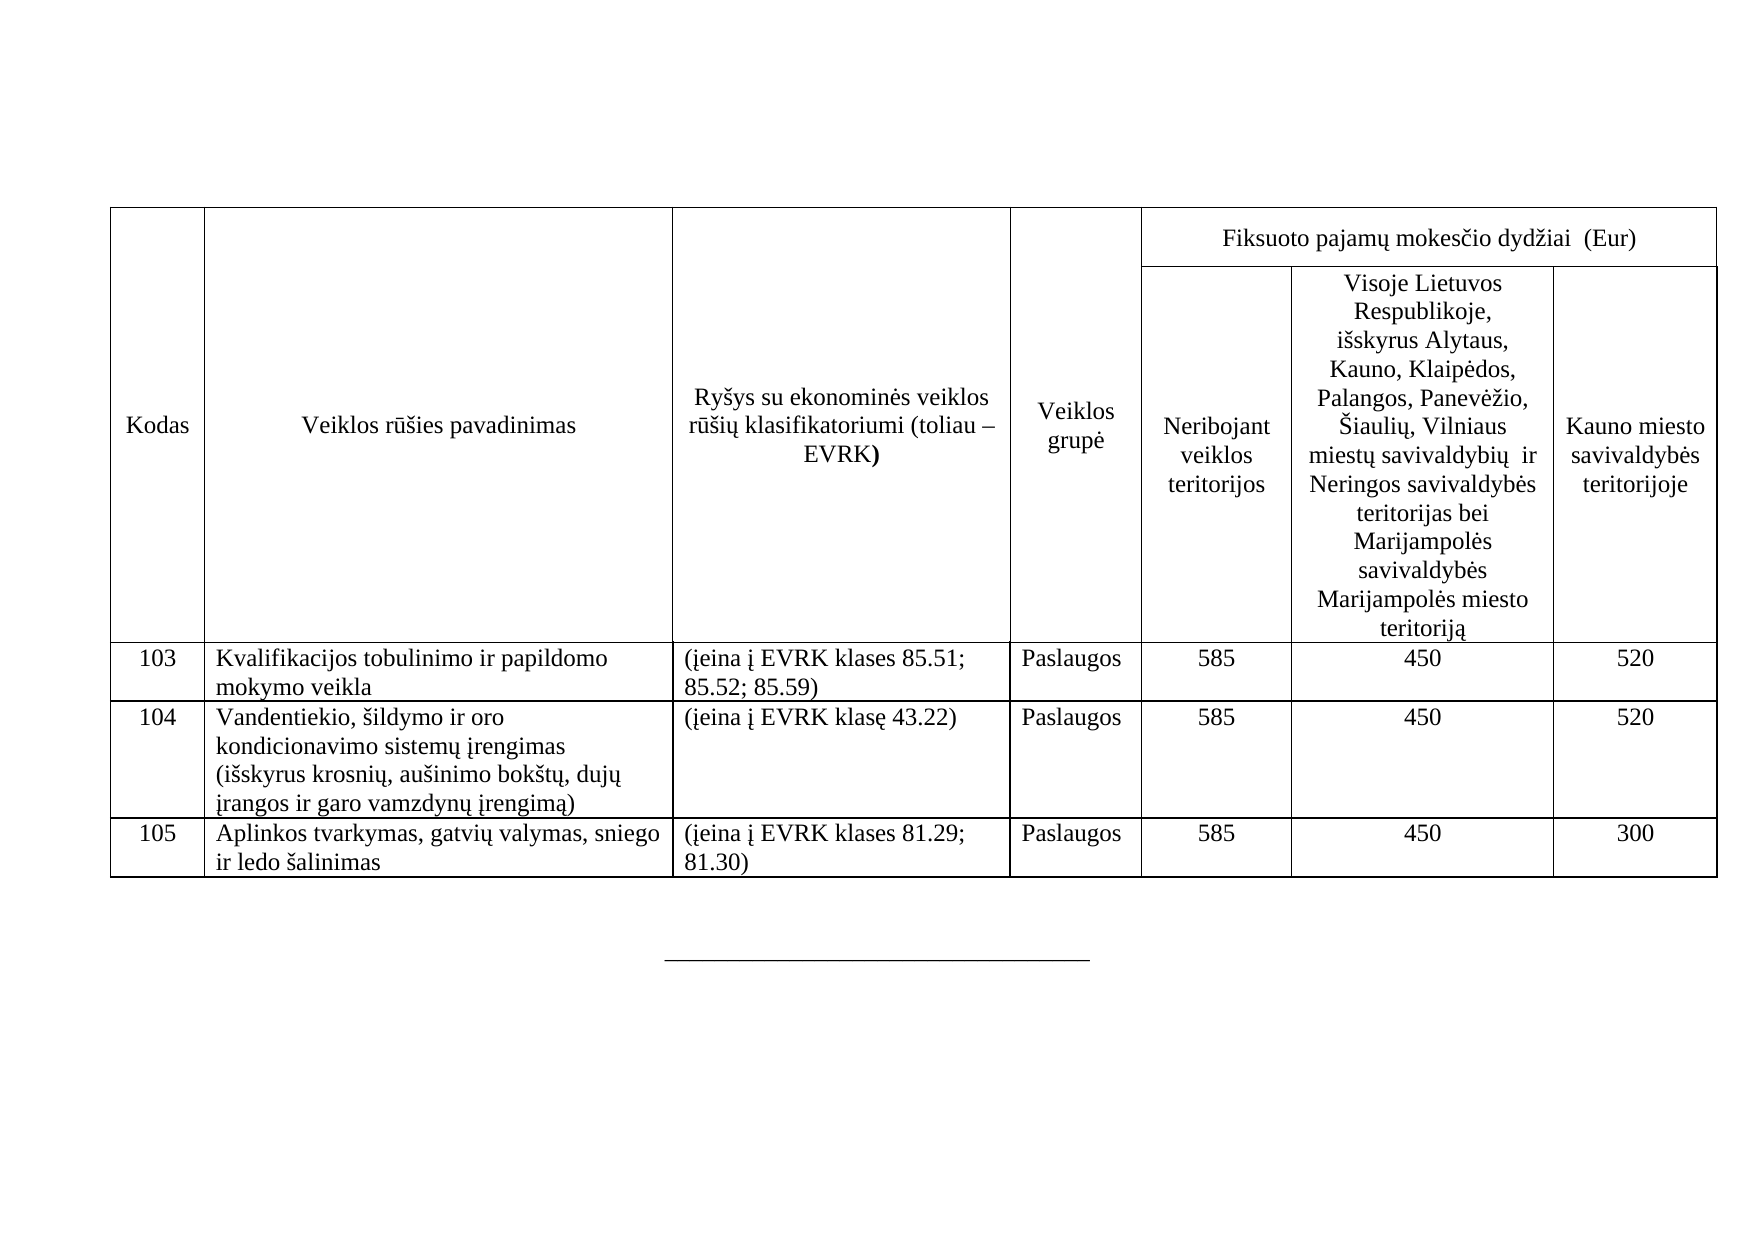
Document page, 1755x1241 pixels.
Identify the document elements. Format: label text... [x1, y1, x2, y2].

table_cell 520 [1554, 643, 1716, 700]
table_cell (įeina į EVRK klases 85.51; 85.52; 85.59) [674, 643, 1009, 700]
table_cell 585 [1142, 819, 1291, 876]
table_cell 450 [1292, 643, 1553, 700]
table_header Ryšys su ekonominės veiklos rūšių klasifikatoriumi (toliau – EVRK) [673, 208, 1010, 641]
table_cell Visoje Lietuvos Respublikoje, išskyrus Alytaus, Kauno, Klaipėdos, Palangos, Panevėžio, Šiaulių, Vilniaus miestų savivaldybių ir Neringos savivaldybės teritorijas bei Marijampolės savivaldybės Marijampolės miesto teritoriją [1292, 267, 1553, 641]
table_header Veiklos rūšies pavadinimas [205, 208, 672, 641]
table_cell Paslaugos [1011, 702, 1141, 817]
table_cell (įeina į EVRK klasę 43.22) [674, 702, 1009, 817]
table_cell Kvalifikacijos tobulinimo ir papildomo mokymo veikla [205, 643, 672, 700]
table_cell 450 [1292, 702, 1553, 817]
table_cell Aplinkos tvarkymas, gatvių valymas, sniego ir ledo šalinimas [205, 819, 672, 876]
table_cell Paslaugos [1011, 643, 1141, 700]
table_cell 585 [1142, 702, 1291, 817]
table_cell 300 [1554, 819, 1716, 876]
table_cell 104 [111, 702, 204, 817]
table_cell Paslaugos [1011, 819, 1141, 876]
table_cell 520 [1554, 702, 1716, 817]
table_cell (įeina į EVRK klases 81.29; 81.30) [674, 819, 1009, 876]
table_cell 103 [111, 643, 204, 700]
table_cell 585 [1142, 643, 1291, 700]
text __________________________________ [118, 935, 1636, 964]
table_cell 450 [1292, 819, 1553, 876]
table_header Kodas [111, 208, 204, 641]
table_cell Kauno miesto savivaldybės teritorijoje [1554, 267, 1716, 641]
table_header Fiksuoto pajamų mokesčio dydžiai (Eur) [1142, 208, 1716, 266]
table_header Veiklos grupė [1011, 208, 1141, 641]
table_cell Vandentiekio, šildymo ir oro kondicionavimo sistemų įrengimas (išskyrus krosnių, aušinimo bokštų, dujų įrangos ir garo vamzdynų įrengimą) [205, 702, 672, 817]
table_cell Neribojant veiklos teritorijos [1142, 267, 1291, 641]
table_cell 105 [111, 819, 204, 876]
